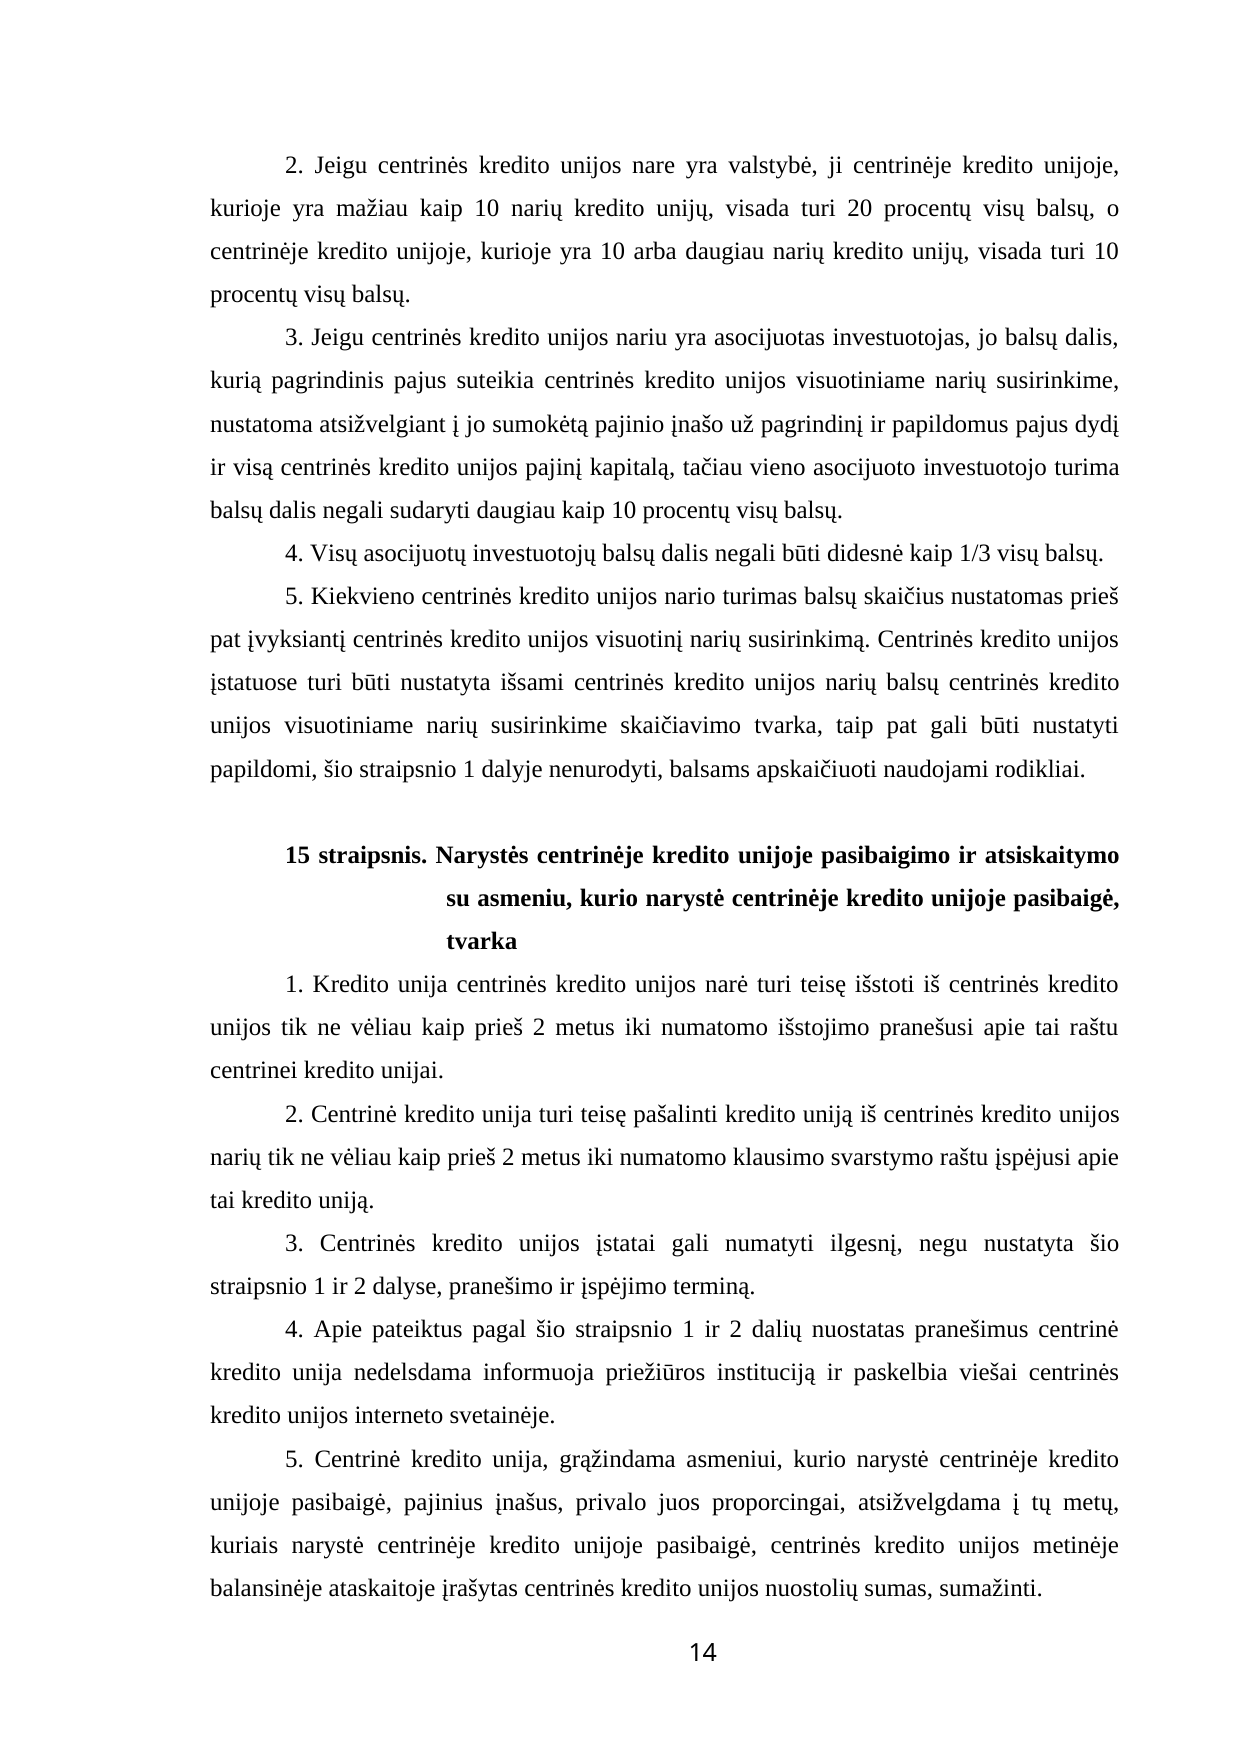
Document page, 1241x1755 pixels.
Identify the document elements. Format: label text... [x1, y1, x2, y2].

text 2. Centrinė kredito unija turi teisę pašalinti kredito uniją iš centrinės kredito unijos narių tik ne vėliau kaip prieš 2 metus iki numatomo klausimo svarstymo raštu įspėjusi apie tai kredito uniją. [210, 1099, 1120, 1214]
text 1. Kredito unija centrinės kredito unijos narė turi teisę išstoti iš centrinės kredito unijos tik ne vėliau kaip prieš 2 metus iki numatomo išstojimo pranešusi apie tai raštu centrinei kredito unijai. [210, 969, 1120, 1084]
text 5. Centrinė kredito unija, grąžindama asmeniui, kurio narystė centrinėje kredito unijoje pasibaigė, pajinius įnašus, privalo juos proporcingai, atsižvelgdama į tų metų, kuriais narystė centrinėje kredito unijoje pasibaigė, centrinės kredito unijos metinėje balansinėje ataskaitoje įrašytas centrinės kredito unijos nuostolių sumas, sumažinti. [210, 1444, 1120, 1602]
text 3. Centrinės kredito unijos įstatai gali numatyti ilgesnį, negu nustatyta šio straipsnio 1 ir 2 dalyse, pranešimo ir įspėjimo terminą. [210, 1228, 1120, 1300]
text 3. Jeigu centrinės kredito unijos nariu yra asocijuotas investuotojas, jo balsų dalis, kurią pagrindinis pajus suteikia centrinės kredito unijos visuotiniame narių susirinkime, nustatoma atsižvelgiant į jo sumokėtą pajinio įnašo už pagrindinį ir papildomus pajus dydį ir visą centrinės kredito unijos pajinį kapitalą, tačiau vieno asocijuoto investuotojo turima balsų dalis negali sudaryti daugiau kaip 10 procentų visų balsų. [210, 322, 1120, 524]
text 4. Apie pateiktus pagal šio straipsnio 1 ir 2 dalių nuostatas pranešimus centrinė kredito unija nedelsdama informuoja priežiūros instituciją ir paskelbia viešai centrinės kredito unijos interneto svetainėje. [210, 1314, 1120, 1429]
text 5. Kiekvieno centrinės kredito unijos nario turimas balsų skaičius nustatomas prieš pat įvyksiantį centrinės kredito unijos visuotinį narių susirinkimą. Centrinės kredito unijos įstatuose turi būti nustatyta išsami centrinės kredito unijos narių balsų centrinės kredito unijos visuotiniame narių susirinkime skaičiavimo tvarka, taip pat gali būti nustatyti papildomi, šio straipsnio 1 dalyje nenurodyti, balsams apskaičiuoti naudojami rodikliai. [210, 581, 1120, 782]
text 4. Visų asocijuotų investuotojų balsų dalis negali būti didesnė kaip 1/3 visų balsų. [210, 538, 1120, 567]
text 15 straipsnis. Narystės centrinėje kredito unijoje pasibaigimo ir atsiskaitymo su asmeniu, kurio narystė centrinėje kredito unijoje pasibaigė, tvarka [285, 840, 1120, 955]
text 2. Jeigu centrinės kredito unijos nare yra valstybė, ji centrinėje kredito unijoje, kurioje yra mažiau kaip 10 narių kredito unijų, visada turi 20 procentų visų balsų, o centrinėje kredito unijoje, kurioje yra 10 arba daugiau narių kredito unijų, visada turi 10 procentų visų balsų. [210, 150, 1120, 308]
